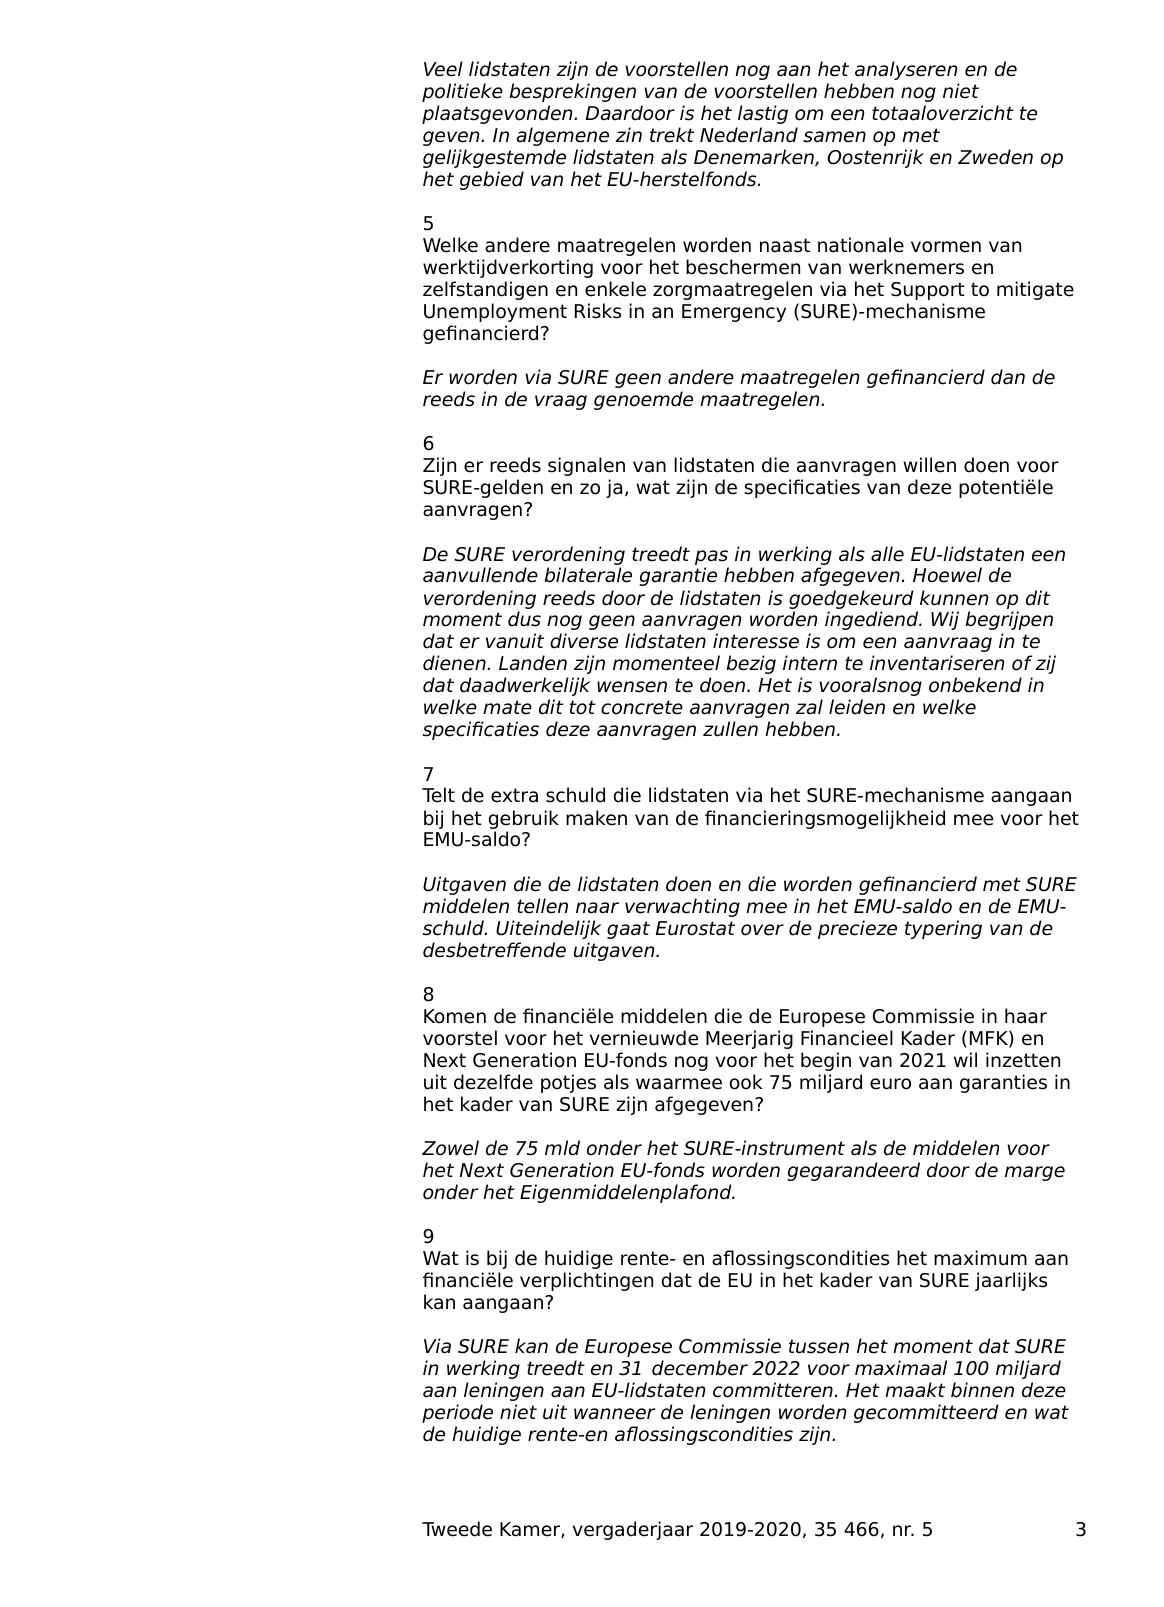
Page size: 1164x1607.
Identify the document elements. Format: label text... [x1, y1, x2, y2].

text Zijn er reeds signalen van lidstaten die aanvragen willen doen voor SURE-gelden en zo ja, wat zijn de specificaties van deze potentiële aanvragen? [422, 455, 1087, 521]
text 5 [422, 213, 1087, 235]
text Welke andere maatregelen worden naast nationale vormen van werktijdverkorting voor het beschermen van werknemers en zelfstandigen en enkele zorgmaatregelen via het Support to mitigate Unemployment Risks in an Emergency (SURE)-mechanisme gefinancierd? [422, 235, 1087, 345]
text Veel lidstaten zijn de voorstellen nog aan het analyseren en de politieke besprekingen van de voorstellen hebben nog niet plaatsgevonden. Daardoor is het lastig om een totaaloverzicht te geven. In algemene zin trekt Nederland samen op met gelijkgestemde lidstaten als Denemarken, Oostenrijk en Zweden op het gebied van het EU-herstelfonds. [422, 59, 1087, 191]
text 9 [422, 1226, 1087, 1248]
text De SURE verordening treedt pas in werking als alle EU-lidstaten een aanvullende bilaterale garantie hebben afgegeven. Hoewel de verordening reeds door de lidstaten is goedgekeurd kunnen op dit moment dus nog geen aanvragen worden ingediend. Wij begrijpen dat er vanuit diverse lidstaten interesse is om een aanvraag in te dienen. Landen zijn momenteel bezig intern te inventariseren of zij dat daadwerkelijk wensen te doen. Het is vooralsnog onbekend in welke mate dit tot concrete aanvragen zal leiden en welke specificaties deze aanvragen zullen hebben. [422, 543, 1087, 741]
text Via SURE kan de Europese Commissie tussen het moment dat SURE in werking treedt en 31 december 2022 voor maximaal 100 miljard aan leningen aan EU-lidstaten committeren. Het maakt binnen deze periode niet uit wanneer de leningen worden gecommitteerd en wat de huidige rente-en aflossingscondities zijn. [422, 1336, 1087, 1446]
text Komen de financiële middelen die de Europese Commissie in haar voorstel voor het vernieuwde Meerjarig Financieel Kader (MFK) en Next Generation EU-fonds nog voor het begin van 2021 wil inzetten uit dezelfde potjes als waarmee ook 75 miljard euro aan garanties in het kader van SURE zijn afgegeven? [422, 1006, 1087, 1116]
text 8 [422, 984, 1087, 1006]
text Telt de extra schuld die lidstaten via het SURE-mechanisme aangaan bij het gebruik maken van de financieringsmogelijkheid mee voor het EMU-saldo? [422, 785, 1087, 851]
text Zowel de 75 mld onder het SURE-instrument als de middelen voor het Next Generation EU-fonds worden gegarandeerd door de marge onder het Eigenmiddelenplafond. [422, 1138, 1087, 1204]
text Uitgaven die de lidstaten doen en die worden gefinancierd met SURE middelen tellen naar verwachting mee in het EMU-saldo en de EMU-schuld. Uiteindelijk gaat Eurostat over de precieze typering van de desbetreffende uitgaven. [422, 873, 1087, 961]
text Wat is bij de huidige rente- en aflossingscondities het maximum aan financiële verplichtingen dat de EU in het kader van SURE jaarlijks kan aangaan? [422, 1248, 1087, 1314]
text 6 [422, 433, 1087, 455]
text Er worden via SURE geen andere maatregelen gefinancierd dan de reeds in de vraag genoemde maatregelen. [422, 367, 1087, 411]
text 7 [422, 763, 1087, 785]
